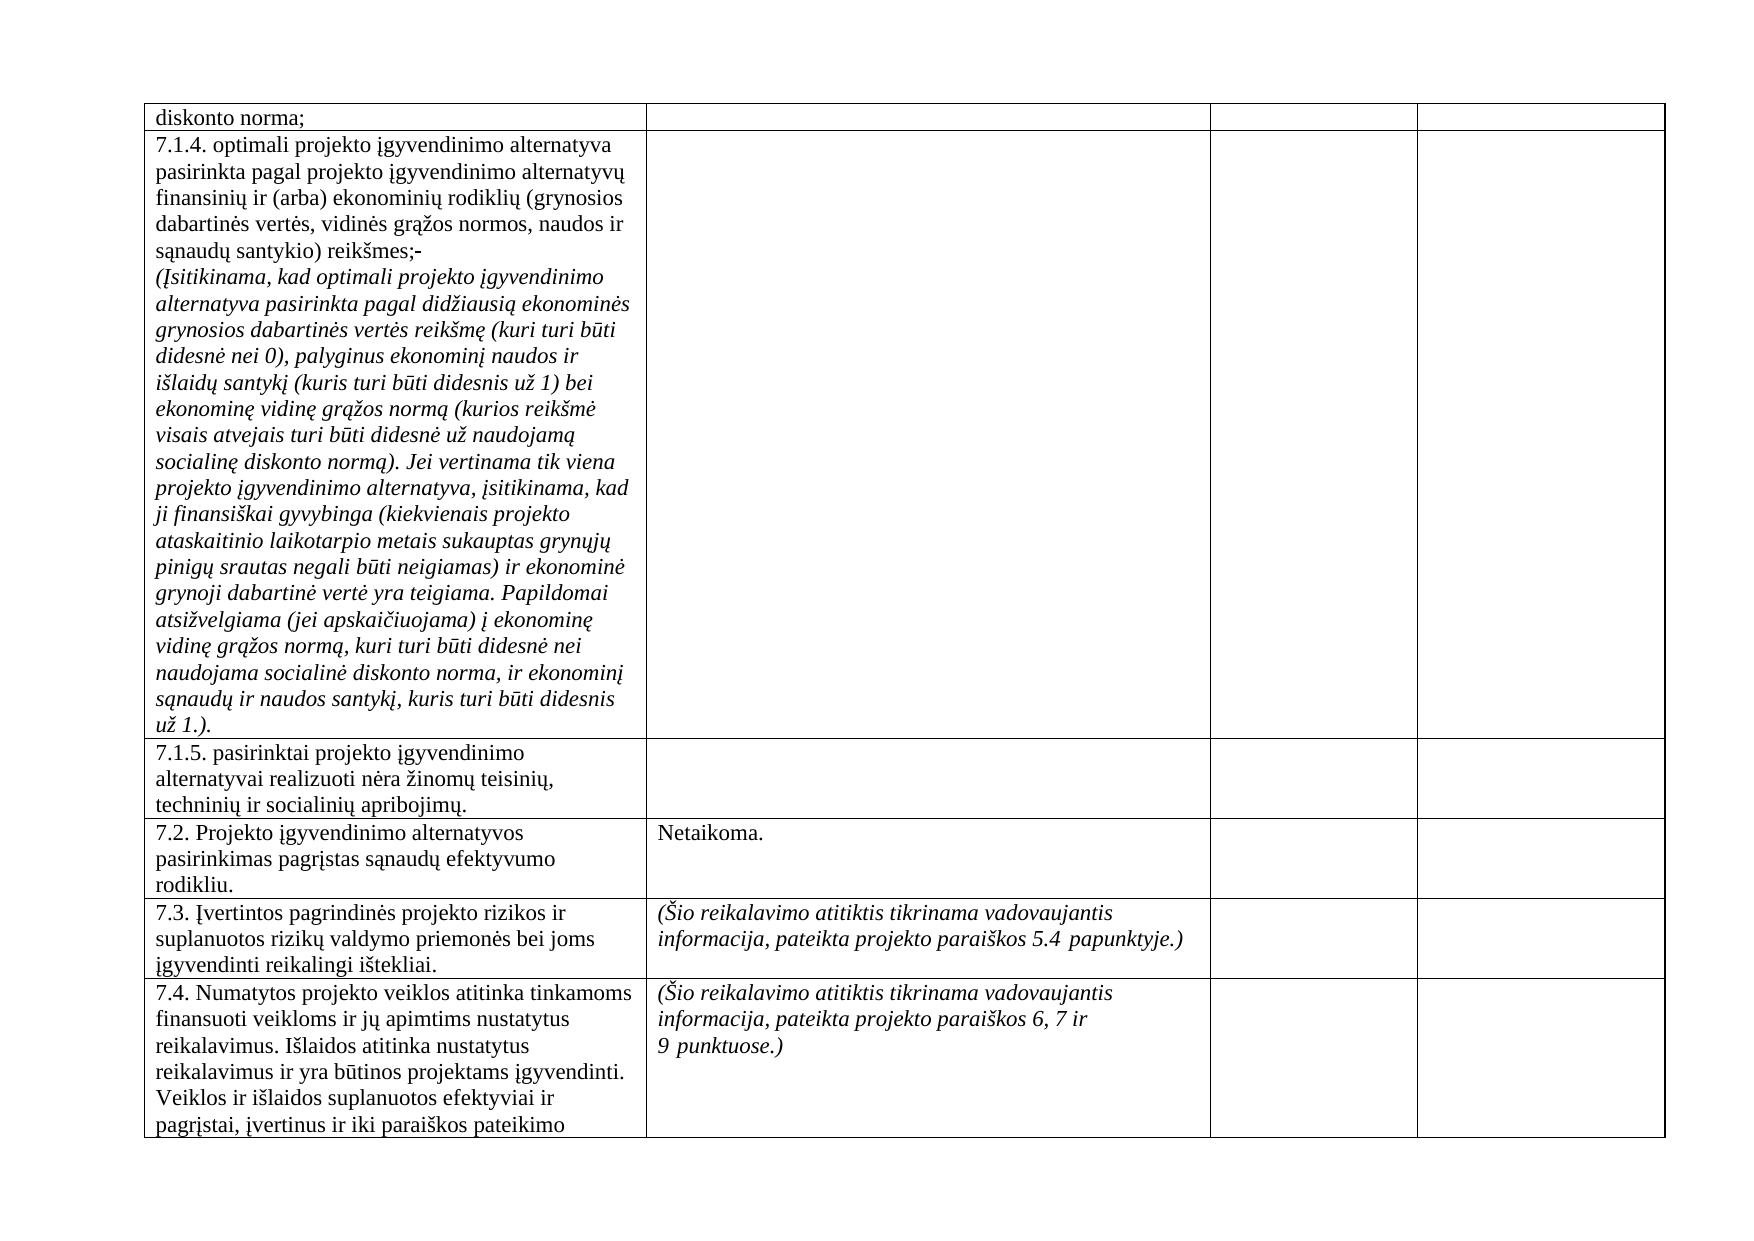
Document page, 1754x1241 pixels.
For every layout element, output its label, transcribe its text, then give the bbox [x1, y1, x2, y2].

table_cell diskonto norma; [145, 104, 646, 130]
table_cell [1418, 899, 1664, 978]
table_cell [1418, 131, 1664, 738]
table_cell 7.2. Projekto įgyvendinimo alternatyvos pasirinkimas pagrįstas sąnaudų efektyvumo rodikliu. [145, 819, 646, 898]
table_cell [647, 739, 1210, 818]
table_cell Netaikoma. [647, 819, 1210, 898]
table_cell 7.3. Įvertintos pagrindinės projekto rizikos ir suplanuotos rizikų valdymo priemonės bei joms įgyvendinti reikalingi ištekliai. [145, 899, 646, 978]
table_cell [647, 131, 1210, 738]
table_cell [1418, 104, 1664, 130]
table_cell (Šio reikalavimo atitiktis tikrinama vadovaujantis informacija, pateikta projekto paraiškos 6, 7 ir 9 punktuose.) [647, 979, 1210, 1137]
table_cell [1211, 104, 1417, 130]
table_cell [647, 104, 1210, 130]
table_cell [1211, 899, 1417, 978]
table_cell [1211, 739, 1417, 818]
table_cell 7.4. Numatytos projekto veiklos atitinka tinkamoms finansuoti veikloms ir jų apimtims nustatytus reikalavimus. Išlaidos atitinka nustatytus reikalavimus ir yra būtinos projektams įgyvendinti. Veiklos ir išlaidos suplanuotos efektyviai ir pagrįstai, įvertinus ir iki paraiškos pateikimo [145, 979, 646, 1137]
table_cell [1418, 819, 1664, 898]
table_cell [1211, 131, 1417, 738]
table_cell [1418, 739, 1664, 818]
table_cell 7.1.4. optimali projekto įgyvendinimo alternatyva pasirinkta pagal projekto įgyvendinimo alternatyvų finansinių ir (arba) ekonominių rodiklių (grynosios dabartinės vertės, vidinės grąžos normos, naudos ir sąnaudų santykio) reikšmes; (Įsitikinama, kad optimali projekto įgyvendinimo alternatyva pasirinkta pagal didžiausią ekonominės grynosios dabartinės vertės reikšmę (kuri turi būti didesnė nei 0), palyginus ekonominį naudos ir išlaidų santykį (kuris turi būti didesnis už 1) bei ekonominę vidinę grąžos normą (kurios reikšmė visais atvejais turi būti didesnė už naudojamą socialinę diskonto normą). Jei vertinama tik viena projekto įgyvendinimo alternatyva, įsitikinama, kad ji finansiškai gyvybinga (kiekvienais projekto ataskaitinio laikotarpio metais sukauptas grynųjų pinigų srautas negali būti neigiamas) ir ekonominė grynoji dabartinė vertė yra teigiama. Papildomai atsižvelgiama (jei apskaičiuojama) į ekonominę vidinę grąžos normą, kuri turi būti didesnė nei naudojama socialinė diskonto norma, ir ekonominį sąnaudų ir naudos santykį, kuris turi būti didesnis už 1.). [145, 131, 646, 738]
table_cell 7.1.5. pasirinktai projekto įgyvendinimo alternatyvai realizuoti nėra žinomų teisinių, techninių ir socialinių apribojimų. [145, 739, 646, 818]
table_cell [1211, 819, 1417, 898]
table_cell [1211, 979, 1417, 1137]
table_cell (Šio reikalavimo atitiktis tikrinama vadovaujantis informacija, pateikta projekto paraiškos 5.4 papunktyje.) [647, 899, 1210, 978]
table_cell [1418, 979, 1664, 1137]
